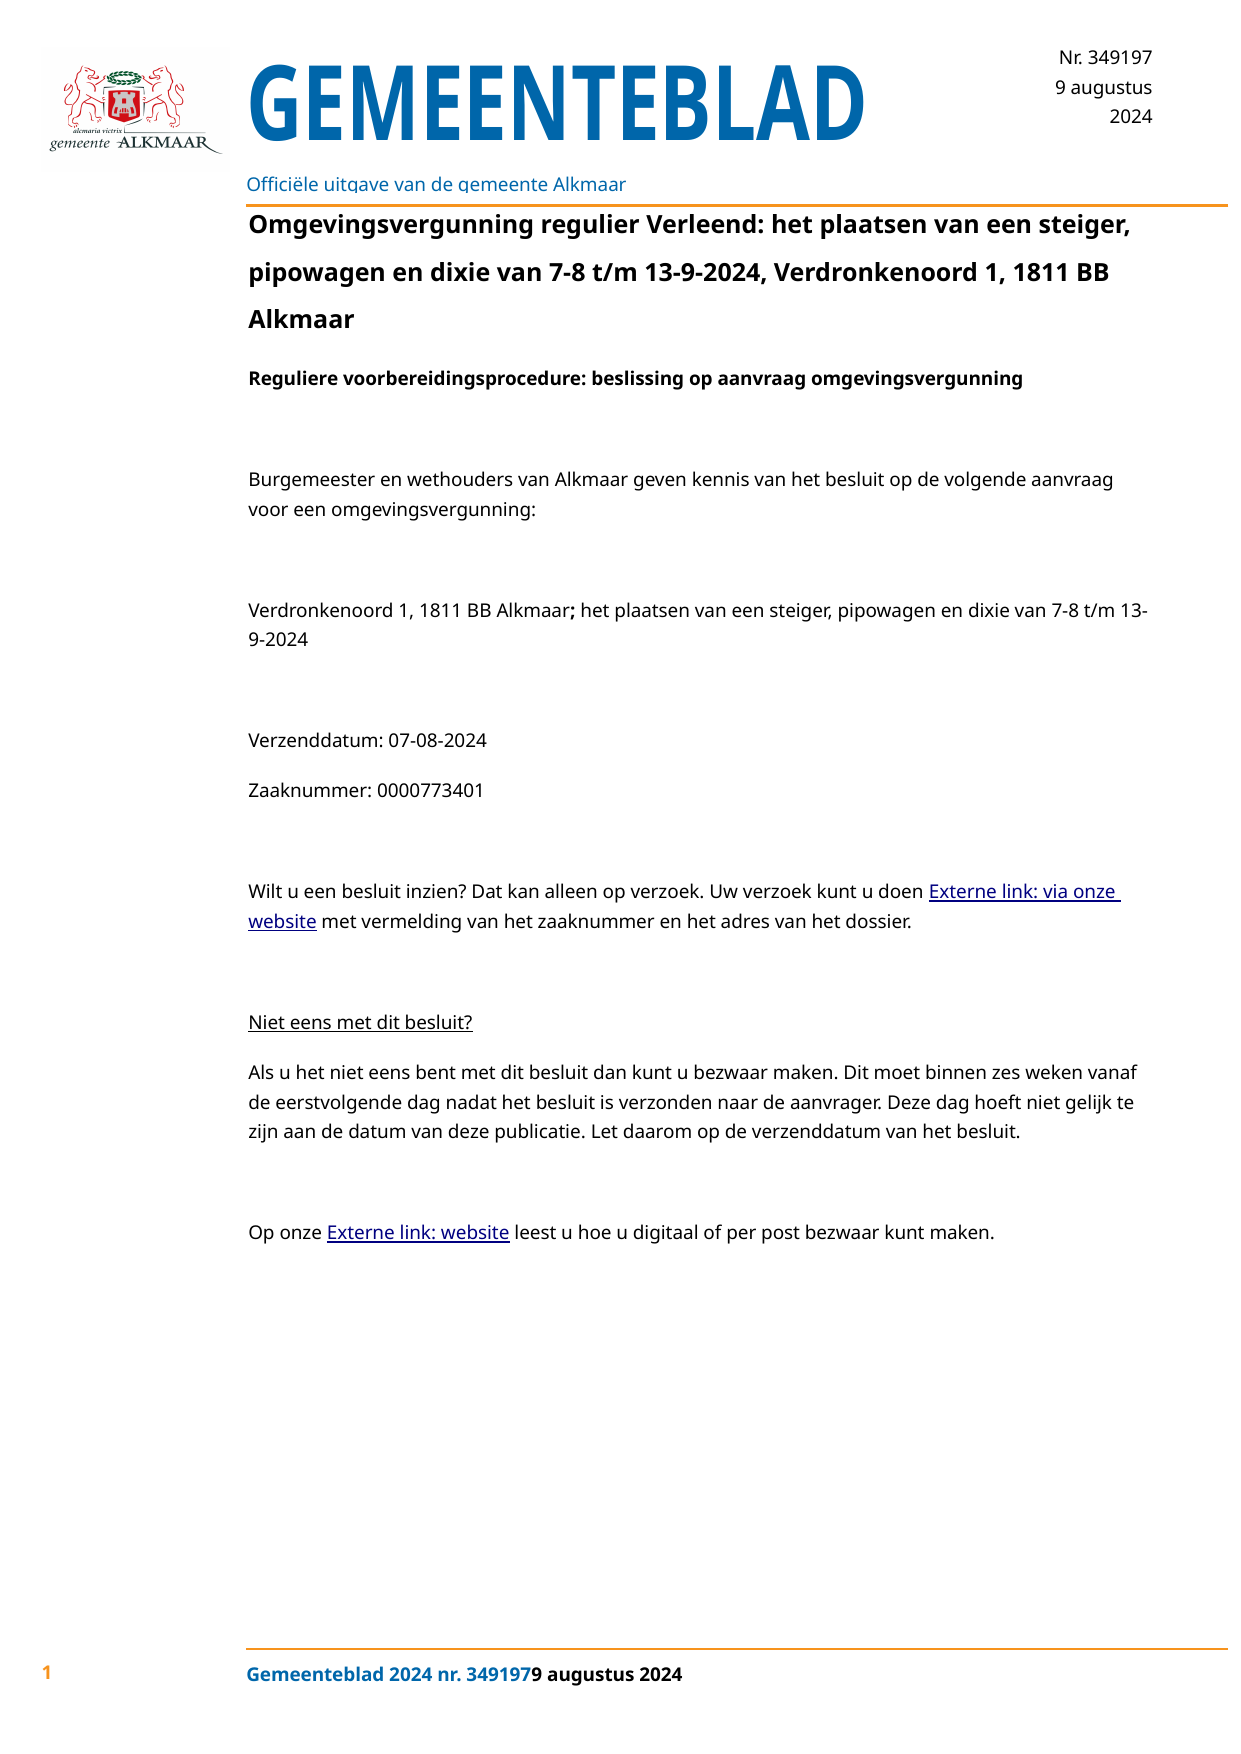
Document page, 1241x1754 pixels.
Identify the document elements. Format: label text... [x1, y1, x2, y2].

text Burgemeester en wethouders van Alkmaar geven kennis van het besluit op de volgende aanvraag voor een omgevingsvergunning: [248, 466, 1152, 522]
text Verzenddatum: 07-08-2024 [248, 727, 1152, 753]
text Reguliere voorbereidingsprocedure: beslissing op aanvraag omgevingsvergunning [248, 366, 1152, 391]
text Niet eens met dit besluit? [248, 1009, 1152, 1034]
text Verdronkenoord 1, 1811 BB Alkmaar; het plaatsen van een steiger, pipowagen en dixie van 7-8 t/m 13-9-2024 [248, 597, 1152, 652]
text Zaaknummer: 0000773401 [248, 778, 1152, 803]
text Omgevingsvergunning regulier Verleend: het plaatsen van een steiger, pipowagen en dixie van 7-8 t/m 13-9-2024, Verdronkenoord 1, 1811 BB Alkmaar [248, 207, 1152, 336]
text Als u het niet eens bent met dit besluit dan kunt u bezwaar maken. Dit moet binnen zes weken vanaf de eerstvolgende dag nadat het besluit is verzonden naar de aanvrager. Deze dag hoeft niet gelijk te zijn aan de datum van deze publicatie. Let daarom op de verzenddatum van het besluit. [248, 1059, 1152, 1144]
picture [41, 47, 231, 172]
text Op onze Externe link: website leest u hoe u digitaal of per post bezwaar kunt maken. [248, 1219, 1152, 1245]
text Wilt u een besluit inzien? Dat kan alleen op verzoek. Uw verzoek kunt u doen Externe link: via onze website met vermelding van het zaaknummer en het adres van het dossier. [248, 878, 1152, 934]
